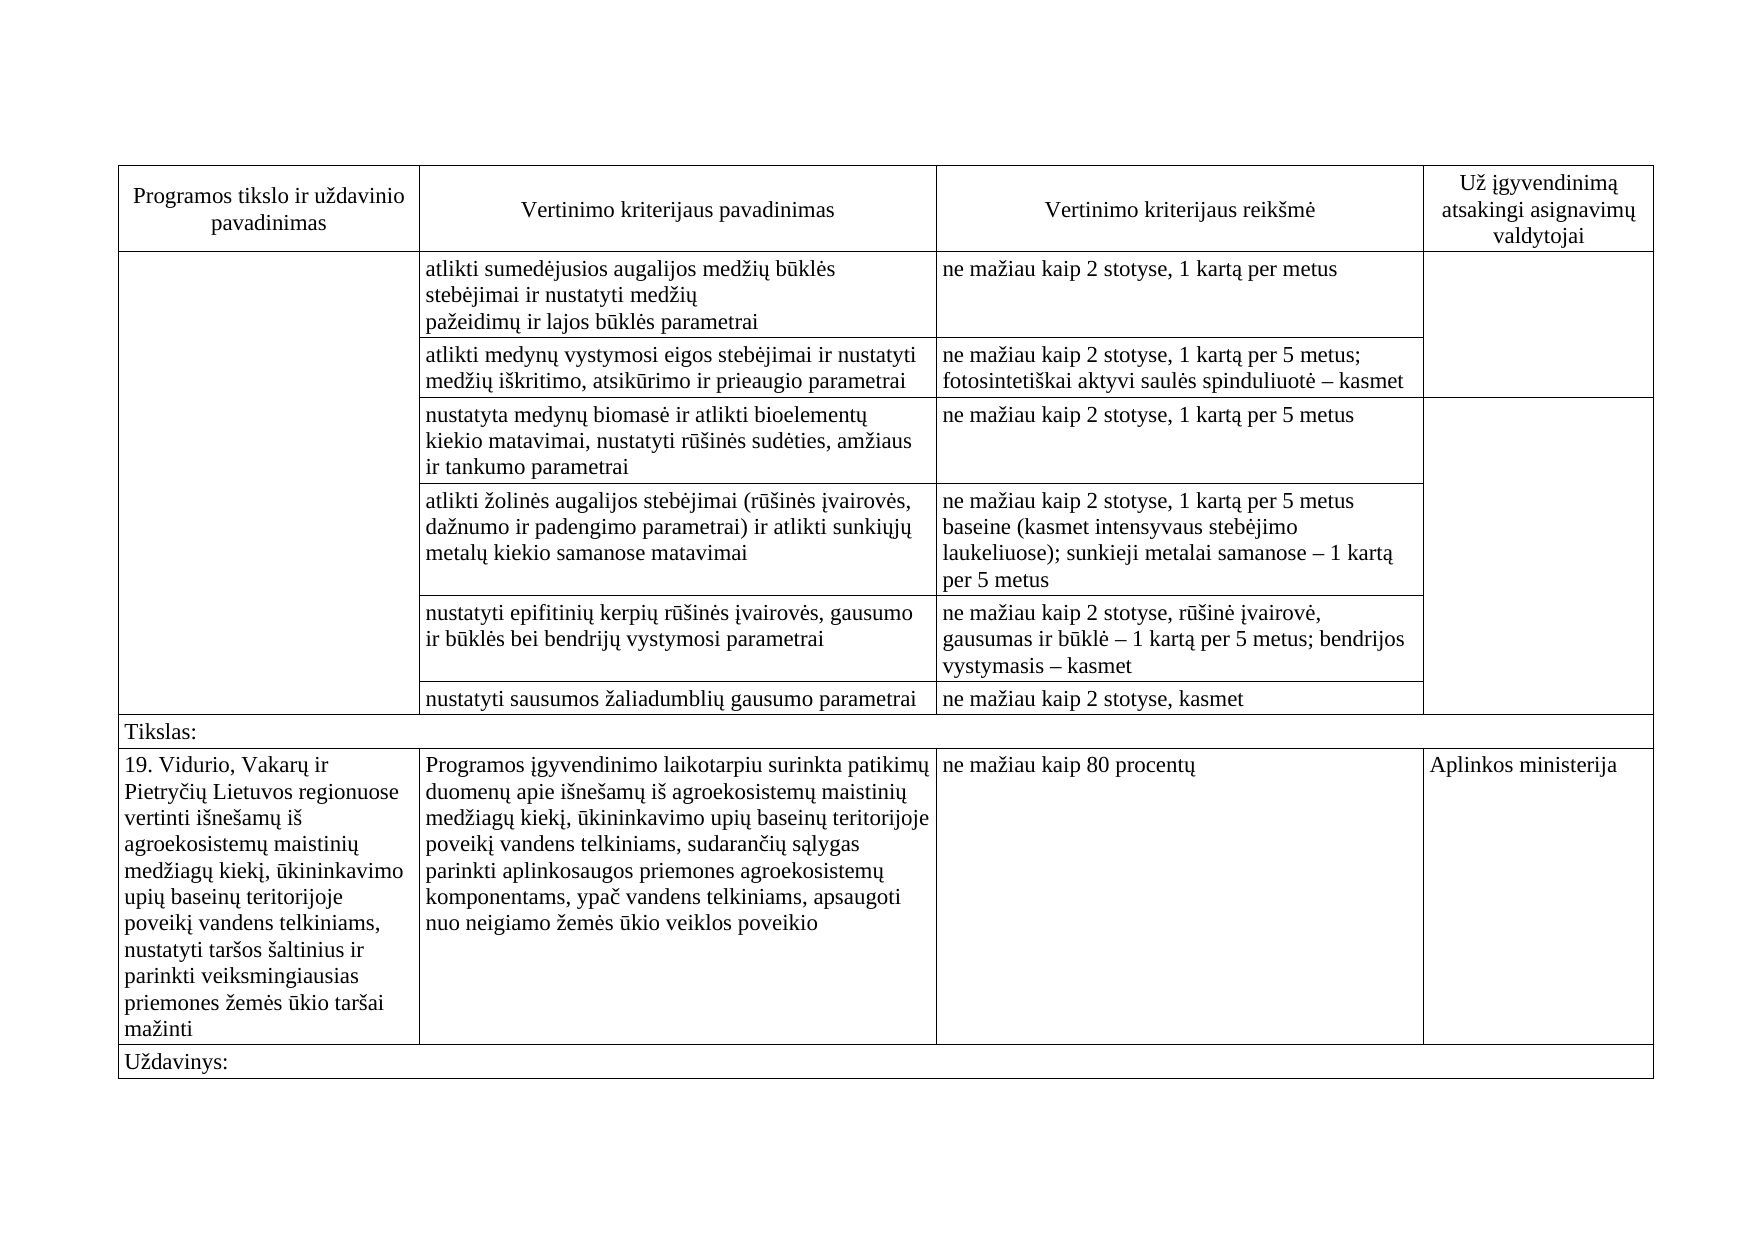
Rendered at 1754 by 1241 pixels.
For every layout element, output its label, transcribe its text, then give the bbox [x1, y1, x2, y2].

table_cell ne mažiau kaip 80 procentų [937, 749, 1423, 1044]
table_header Programos tikslo ir uždavinio pavadinimas [119, 166, 419, 251]
table_cell nustatyta medynų biomasė ir atlikti bioelementų kiekio matavimai, nustatyti rūšinės sudėties, amžiaus ir tankumo parametrai [420, 398, 936, 483]
table_cell [1424, 1045, 1653, 1077]
table_cell nustatyti epifitinių kerpių rūšinės įvairovės, gausumo ir būklės bei bendrijų vystymosi parametrai [420, 596, 936, 681]
table_cell [119, 252, 419, 714]
table_cell ne mažiau kaip 2 stotyse, kasmet [937, 682, 1423, 714]
table_cell Aplinkos ministerija [1424, 749, 1653, 1044]
table_cell [1424, 398, 1653, 483]
table_cell Programos įgyvendinimo laikotarpiu surinkta patikimų duomenų apie išnešamų iš agroekosistemų maistinių medžiagų kiekį, ūkininkavimo upių baseinų teritorijoje poveikį vandens telkiniams, sudarančių sąlygas parinkti aplinkosaugos priemones agroekosistemų komponentams, ypač vandens telkiniams, apsaugoti nuo neigiamo žemės ūkio veiklos poveikio [420, 749, 936, 1044]
table_cell [936, 1045, 1423, 1077]
table_cell nustatyti sausumos žaliadumblių gausumo parametrai [420, 682, 936, 714]
table_cell [1424, 337, 1653, 397]
table_cell ne mažiau kaip 2 stotyse, 1 kartą per 5 metus [937, 398, 1423, 483]
table_cell [419, 715, 936, 747]
table_cell ne mažiau kaip 2 stotyse, 1 kartą per metus [937, 252, 1423, 337]
table_cell [1424, 595, 1653, 681]
table_cell ne mažiau kaip 2 stotyse, 1 kartą per 5 metus; fotosintetiškai aktyvi saulės spinduliuotė – kasmet [937, 338, 1423, 397]
table_cell [419, 1045, 936, 1077]
table_cell ne mažiau kaip 2 stotyse, 1 kartą per 5 metus baseine (kasmet intensyvaus stebėjimo laukeliuose); sunkieji metalai samanose – 1 kartą per 5 metus [937, 484, 1423, 595]
table_cell Uždavinys: [119, 1045, 419, 1077]
table_header Vertinimo kriterijaus pavadinimas [420, 166, 936, 251]
table_cell atlikti medynų vystymosi eigos stebėjimai ir nustatyti medžių iškritimo, atsikūrimo ir prieaugio parametrai [420, 338, 936, 397]
table_cell ne mažiau kaip 2 stotyse, rūšinė įvairovė, gausumas ir būklė – 1 kartą per 5 metus; bendrijos vystymasis – kasmet [937, 596, 1423, 681]
table_cell 19. Vidurio, Vakarų ir Pietryčių Lietuvos regionuose vertinti išnešamų iš agroekosistemų maistinių medžiagų kiekį, ūkininkavimo upių baseinų teritorijoje poveikį vandens telkiniams, nustatyti taršos šaltinius ir parinkti veiksmingiausias priemones žemės ūkio taršai mažinti [119, 749, 419, 1044]
table_cell [936, 715, 1423, 747]
table_cell [1424, 483, 1653, 595]
table_header Už įgyvendinimą atsakingi asignavimų valdytojai [1424, 166, 1653, 251]
table_cell Tikslas: [119, 715, 419, 747]
table_cell [1424, 252, 1653, 337]
table_header Vertinimo kriterijaus reikšmė [937, 166, 1423, 251]
table_cell [1424, 715, 1653, 747]
table_cell [1424, 681, 1653, 714]
table_cell atlikti žolinės augalijos stebėjimai (rūšinės įvairovės, dažnumo ir padengimo parametrai) ir atlikti sunkiųjų metalų kiekio samanose matavimai [420, 484, 936, 595]
table_cell atlikti sumedėjusios augalijos medžių būklės stebėjimai ir nustatyti medžių pažeidimų ir lajos būklės parametrai [420, 252, 936, 337]
